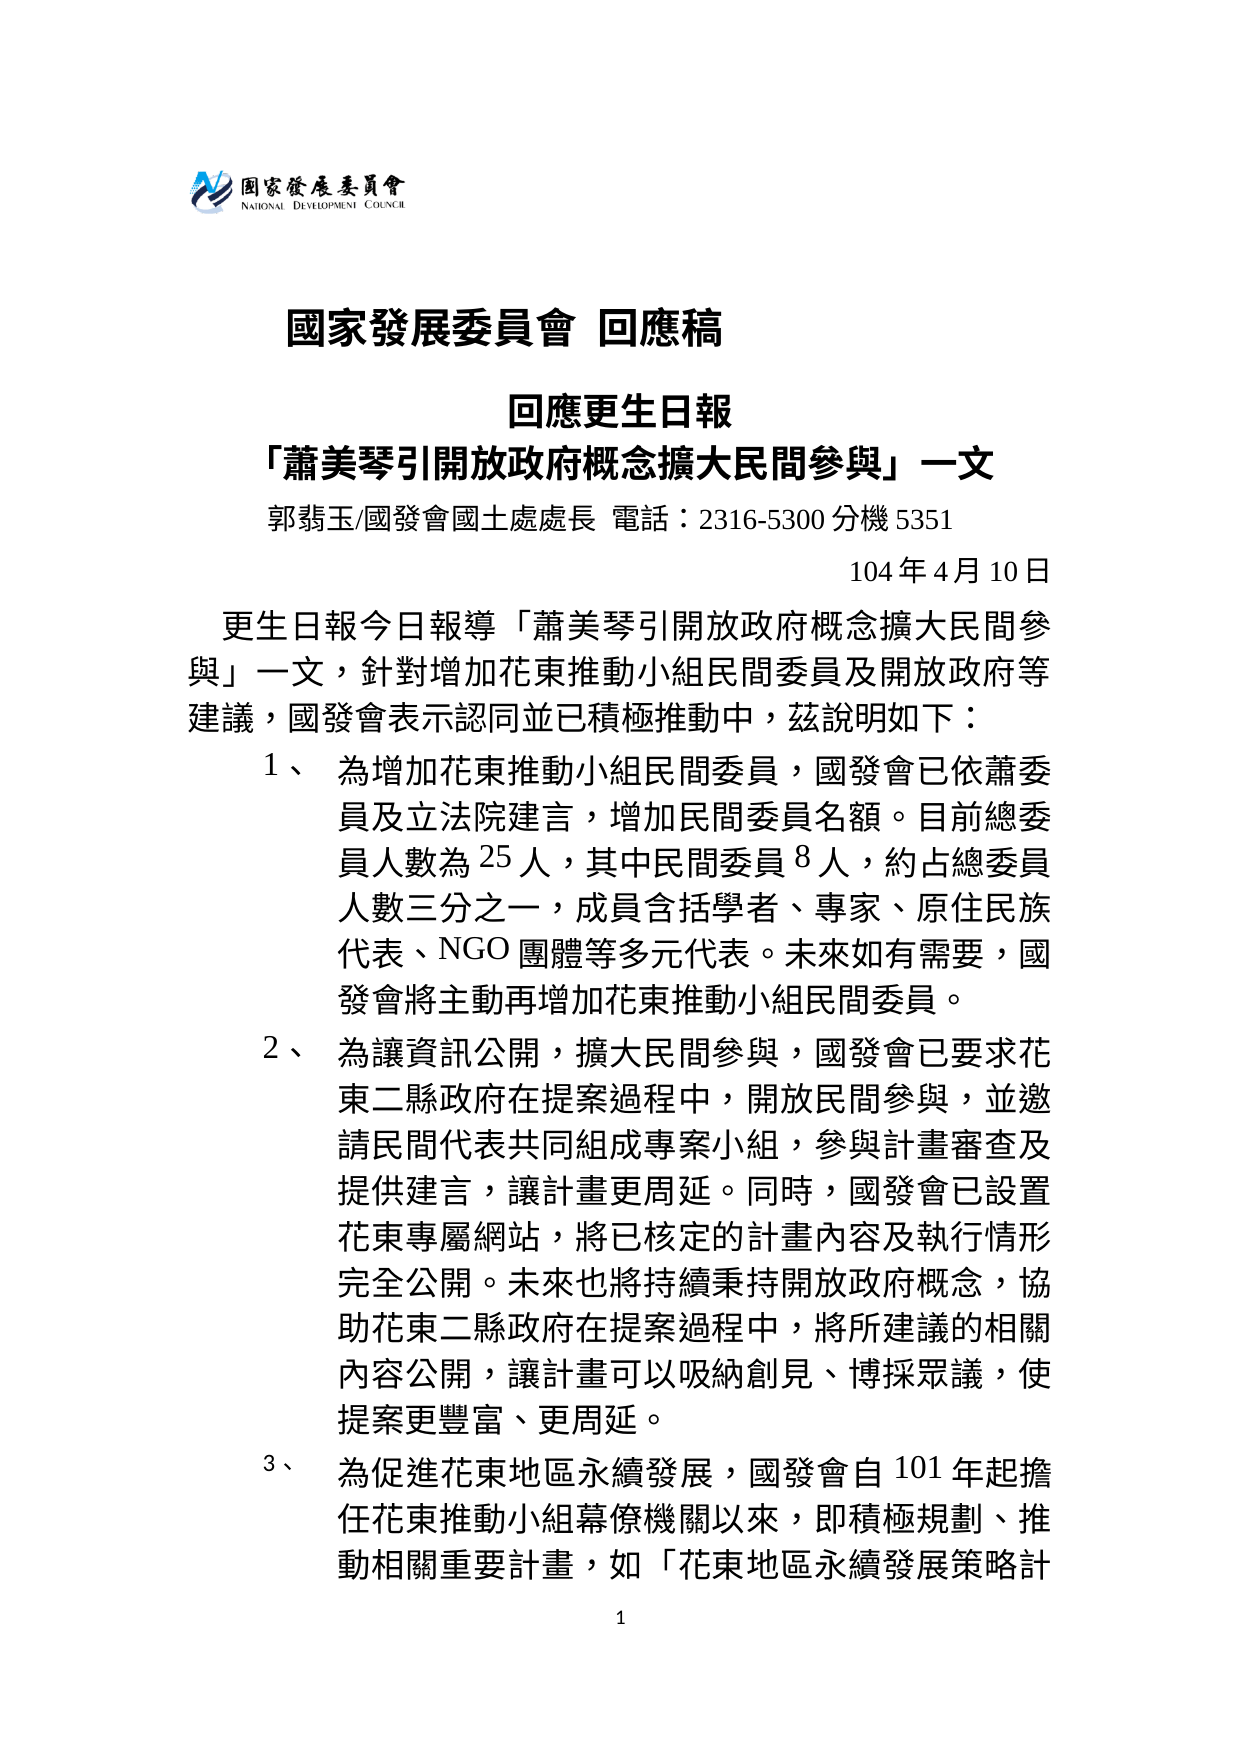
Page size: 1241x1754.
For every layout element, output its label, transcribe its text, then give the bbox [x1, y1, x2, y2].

text 更生日報今日報導「蕭美琴引開放政府概念擴大民間參與」一文，針對增加花東推動小組民間委員及開放政府等建議，國發會表示認同並已積極推動中，茲說明如下： [187, 599, 1053, 737]
list 為讓資訊公開，擴大民間參與，國發會已要求花東二縣政府在提案過程中，開放民間參與，並邀請民間代表共同組成專案小組，參與計畫審查及提供建言，讓計畫更周延。同時，國發會已設置花東專屬網站，將已核定的計畫內容及執行情形完全公開。未來也將持續秉持開放政府概念，協助花東二縣政府在提案過程中，將所建議的相關內容公開，讓計畫可以吸納創見、博採眾議，使提案更豐富、更周延。 [262, 1027, 1053, 1439]
text 郭翡玉/國發會國土處處長 電話：2316-5300分機5351 [187, 488, 1053, 540]
text 回應更生日報 [187, 384, 1053, 436]
list 為促進花東地區永續發展，國發會自101年起擔任花東推動小組幕僚機關以來，即積極規劃、推動相關重要計畫，如「花東地區永續發展策略計 [262, 1447, 1053, 1584]
list 為增加花東推動小組民間委員，國發會已依蕭委員及立法院建言，增加民間委員名額。目前總委員人數為25人，其中民間委員8人，約占總委員人數三分之一，成員含括學者、專家、原住民族代表、NGO團體等多元代表。未來如有需要，國發會將主動再增加花東推動小組民間委員。 [262, 744, 1053, 1019]
text 104年4月10日 [187, 540, 1053, 592]
text 「蕭美琴引開放政府概念擴大民間參與」一文 [187, 436, 1053, 488]
text 國家發展委員會 回應稿 [187, 284, 1053, 346]
